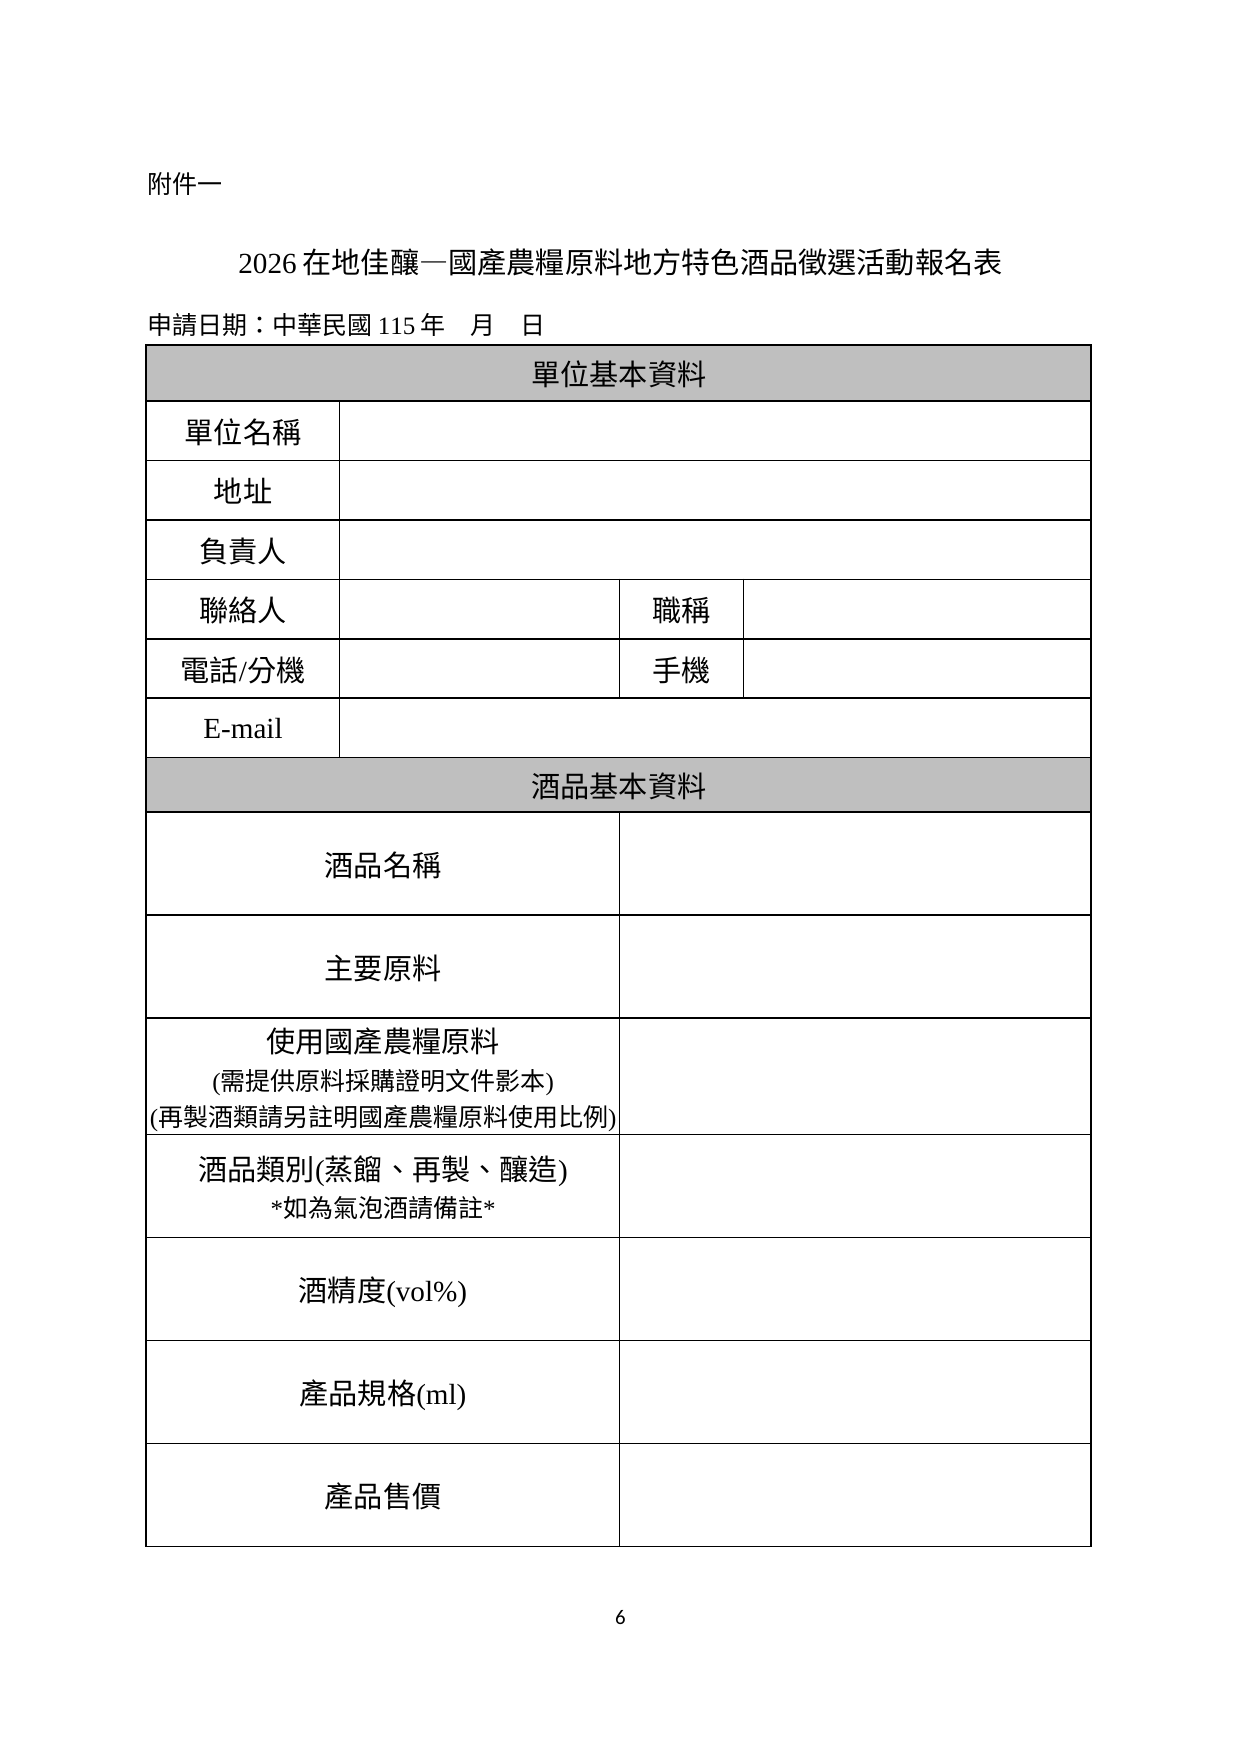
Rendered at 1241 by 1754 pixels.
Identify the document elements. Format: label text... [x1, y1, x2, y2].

table_cell [620, 813, 1090, 914]
table_cell [620, 1238, 1090, 1340]
table_cell 主要原料 [147, 916, 619, 1017]
table_cell 電話/分機 [147, 640, 339, 697]
table_cell 地址 [147, 461, 339, 519]
table_cell [340, 580, 619, 638]
table_cell [620, 916, 1090, 1017]
table_cell [620, 1135, 1090, 1237]
table_cell 產品售價 [147, 1444, 619, 1546]
table_cell 使用國產農糧原料 (需提供原料採購證明文件影本) (再製酒類請另註明國產農糧原料使用比例) [147, 1019, 619, 1134]
text 附件一 [148, 165, 1093, 201]
table_cell 酒品類別(蒸餾、再製、釀造) *如為氣泡酒請備註* [147, 1135, 619, 1237]
table_cell [340, 521, 1090, 578]
table_cell [340, 699, 1090, 757]
table_cell [744, 640, 1090, 697]
table_cell 聯絡人 [147, 580, 339, 638]
table_cell 單位名稱 [147, 402, 339, 460]
table_cell [340, 640, 619, 697]
text 2026在地佳釀—國產農糧原料地方特色酒品徵選活動報名表 [148, 219, 1093, 282]
table_cell [340, 461, 1090, 519]
table_cell E-mail [147, 699, 339, 757]
text 申請日期：中華民國115年 月 日 [148, 282, 1093, 344]
table_header 單位基本資料 [147, 346, 1090, 400]
table_cell 負責人 [147, 521, 339, 578]
table_cell 酒品名稱 [147, 813, 619, 914]
table_cell [744, 580, 1090, 638]
table_cell 酒精度(vol%) [147, 1238, 619, 1340]
table_cell 職稱 [620, 580, 743, 638]
table_cell [620, 1444, 1090, 1546]
table_cell [620, 1019, 1090, 1134]
table_cell 酒品基本資料 [147, 758, 1090, 811]
table_cell [620, 1341, 1090, 1443]
table_cell 產品規格(ml) [147, 1341, 619, 1443]
table_cell [340, 402, 1090, 460]
table_cell 手機 [620, 640, 743, 697]
